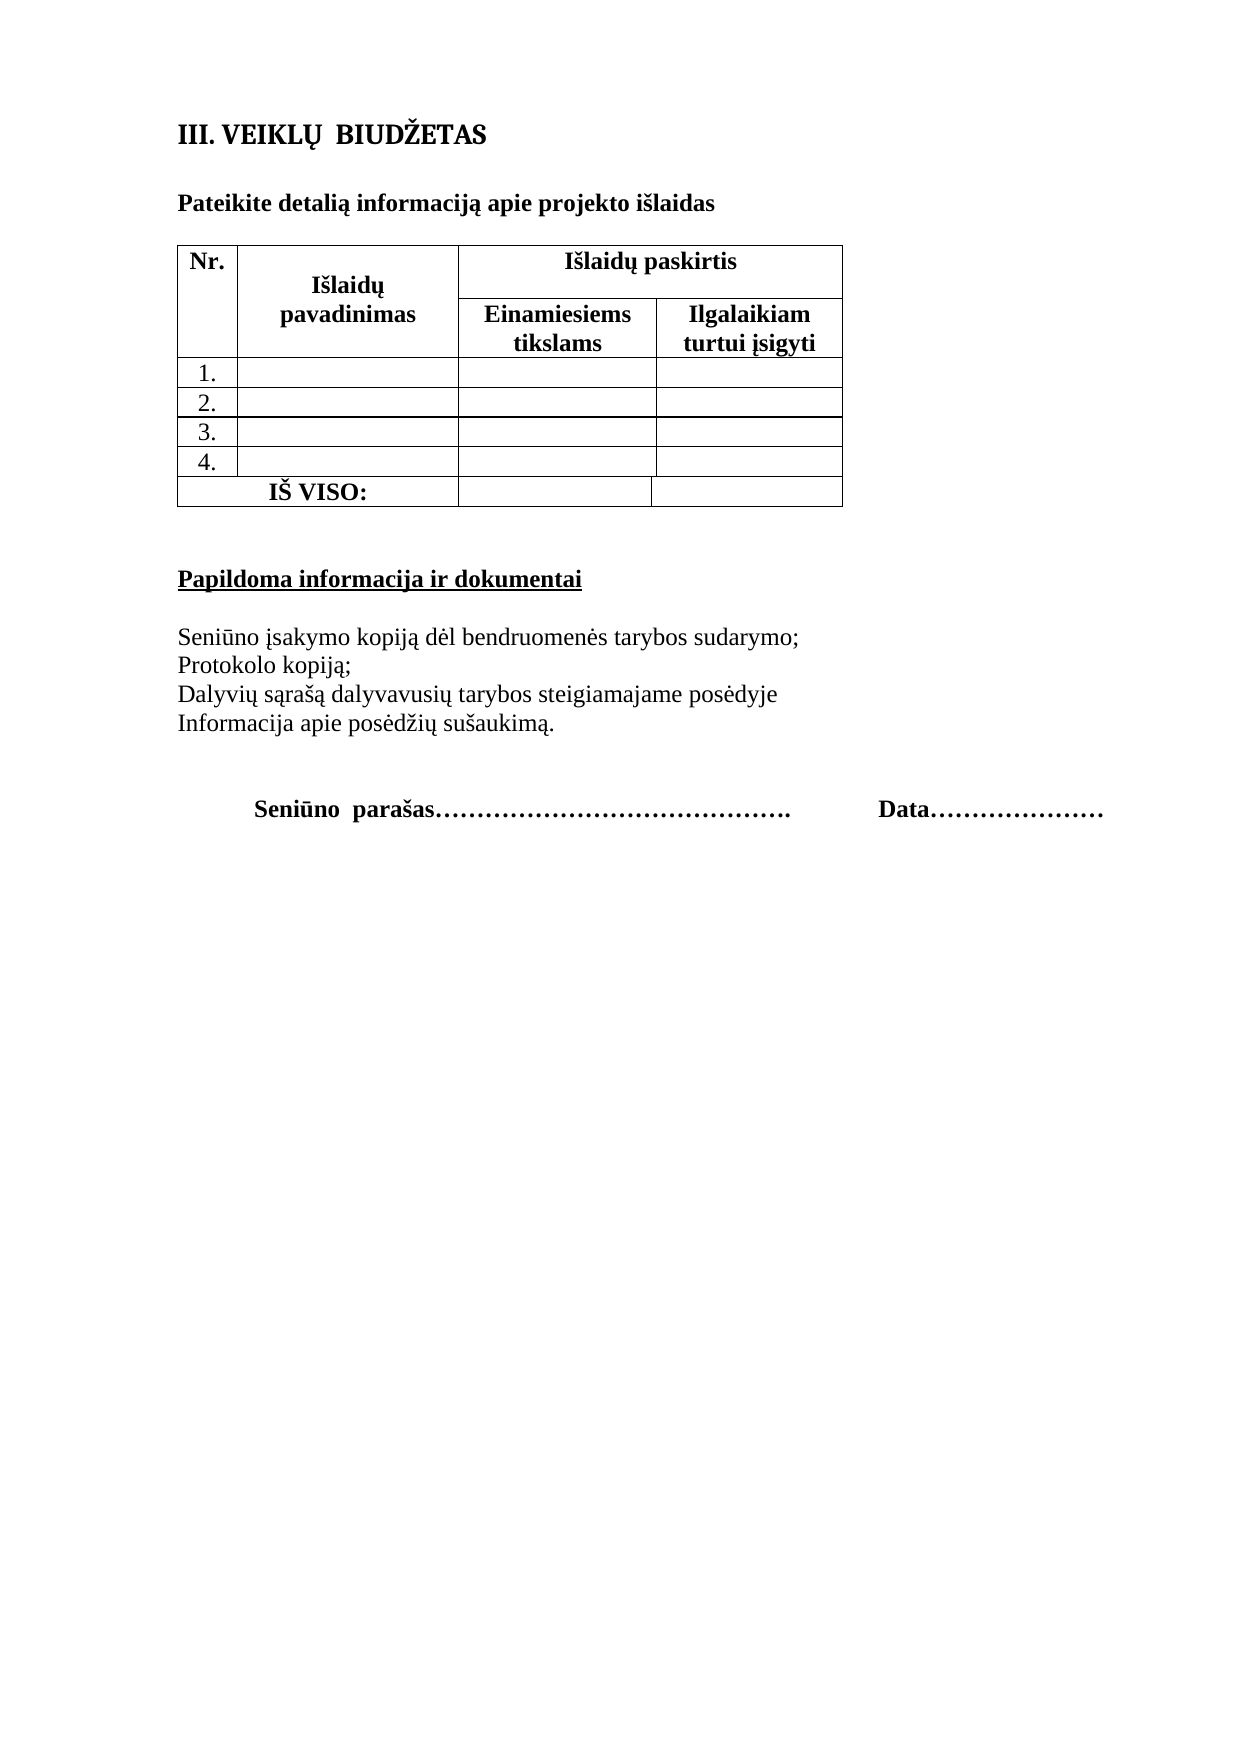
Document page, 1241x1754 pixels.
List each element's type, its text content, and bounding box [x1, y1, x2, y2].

table_header [843, 245, 1001, 506]
table_cell [238, 418, 458, 446]
table_cell [657, 418, 842, 446]
table_cell Ilgalaikiam turtui įsigyti [657, 299, 842, 357]
table_cell [459, 477, 651, 506]
table_cell 2. [178, 388, 237, 416]
table_cell [657, 388, 842, 416]
table_cell [652, 477, 842, 506]
table_header Išlaidų pavadinimas [238, 246, 458, 357]
text Seniūno įsakymo kopiją dėl bendruomenės tarybos sudarymo; [177, 622, 1181, 651]
text III. VEIKLŲ BIUDŽETAS [177, 118, 1181, 152]
table_cell Einamiesiems tikslams [459, 299, 656, 357]
table_cell [459, 358, 656, 387]
table_cell IŠ VISO: [178, 477, 458, 506]
table_cell [459, 418, 656, 446]
table_cell 1. [178, 358, 237, 387]
text Protokolo kopiją; [177, 651, 1181, 679]
table_cell 3. [178, 418, 237, 446]
table_cell [657, 358, 842, 387]
text Seniūno parašas……………………………………. Data………………… [177, 794, 1181, 823]
text Pateikite detalią informaciją apie projekto išlaidas [177, 188, 1181, 216]
table_cell [238, 358, 458, 387]
text Papildoma informacija ir dokumentai [177, 564, 1181, 593]
table_header Nr. [178, 246, 237, 357]
table_cell 4. [178, 447, 237, 476]
table_cell [238, 388, 458, 416]
table_cell [459, 388, 656, 416]
text Dalyvių sąrašą dalyvavusių tarybos steigiamajame posėdyje [177, 679, 1181, 708]
table_cell [657, 447, 842, 476]
text Informacija apie posėdžių sušaukimą. [177, 708, 1181, 737]
table_cell [238, 447, 458, 476]
table_cell [459, 447, 656, 476]
table_header Išlaidų paskirtis [459, 246, 842, 298]
